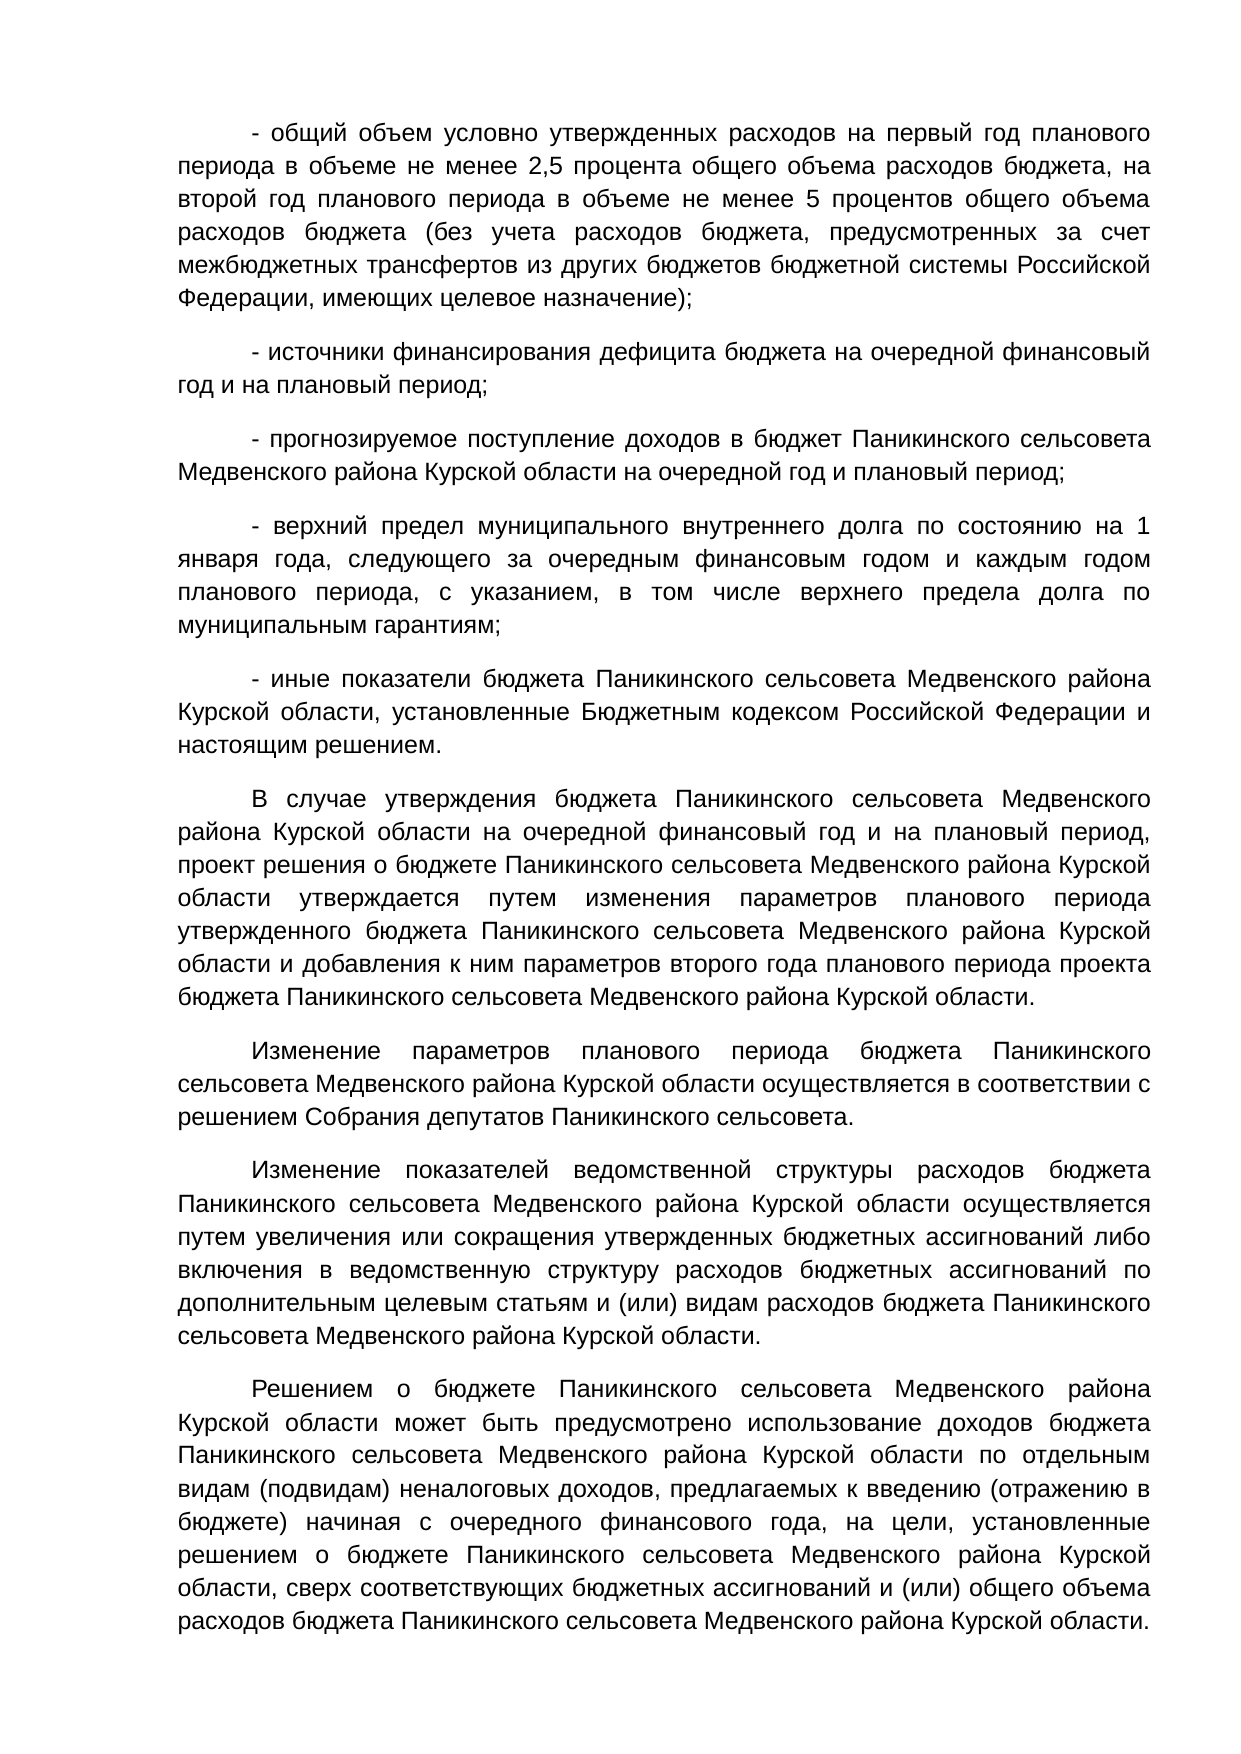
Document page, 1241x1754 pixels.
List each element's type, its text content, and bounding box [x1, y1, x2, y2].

text Изменение показателей ведомственной структуры расходов бюджета Паникинского сельсовета Медвенского района Курской области осуществляется путем увеличения или сокращения утвержденных бюджетных ассигнований либо включения в ведомственную структуру расходов бюджетных ассигнований по дополнительным целевым статьям и (или) видам расходов бюджета Паникинского сельсовета Медвенского района Курской области. [177, 1156, 1152, 1349]
text - источники финансирования дефицита бюджета на очередной финансовый год и на плановый период; [177, 337, 1152, 399]
text Изменение параметров планового периода бюджета Паникинского сельсовета Медвенского района Курской области осуществляется в соответствии с решением Собрания депутатов Паникинского сельсовета. [177, 1036, 1152, 1130]
text В случае утверждения бюджета Паникинского сельсовета Медвенского района Курской области на очередной финансовый год и на плановый период, проект решения о бюджете Паникинского сельсовета Медвенского района Курской области утверждается путем изменения параметров планового периода утвержденного бюджета Паникинского сельсовета Медвенского района Курской области и добавления к ним параметров второго года планового периода проекта бюджета Паникинского сельсовета Медвенского района Курской области. [177, 784, 1152, 1011]
text - иные показатели бюджета Паникинского сельсовета Медвенского района Курской области, установленные Бюджетным кодексом Российской Федерации и настоящим решением. [177, 664, 1152, 758]
text Решением о бюджете Паникинского сельсовета Медвенского района Курской области может быть предусмотрено использование доходов бюджета Паникинского сельсовета Медвенского района Курской области по отдельным видам (подвидам) неналоговых доходов, предлагаемых к введению (отражению в бюджете) начиная с очередного финансового года, на цели, установленные решением о бюджете Паникинского сельсовета Медвенского района Курской области, сверх соответствующих бюджетных ассигнований и (или) общего объема расходов бюджета Паникинского сельсовета Медвенского района Курской области. [177, 1374, 1152, 1634]
text - верхний предел муниципального внутреннего долга по состоянию на 1 января года, следующего за очередным финансовым годом и каждым годом планового периода, с указанием, в том числе верхнего предела долга по муниципальным гарантиям; [177, 511, 1152, 639]
text - общий объем условно утвержденных расходов на первый год планового периода в объеме не менее 2,5 процента общего объема расходов бюджета, на второй год планового периода в объеме не менее 5 процентов общего объема расходов бюджета (без учета расходов бюджета, предусмотренных за счет межбюджетных трансфертов из других бюджетов бюджетной системы Российской Федерации, имеющих целевое назначение); [177, 118, 1152, 312]
text - прогнозируемое поступление доходов в бюджет Паникинского сельсовета Медвенского района Курской области на очередной год и плановый период; [177, 424, 1152, 486]
